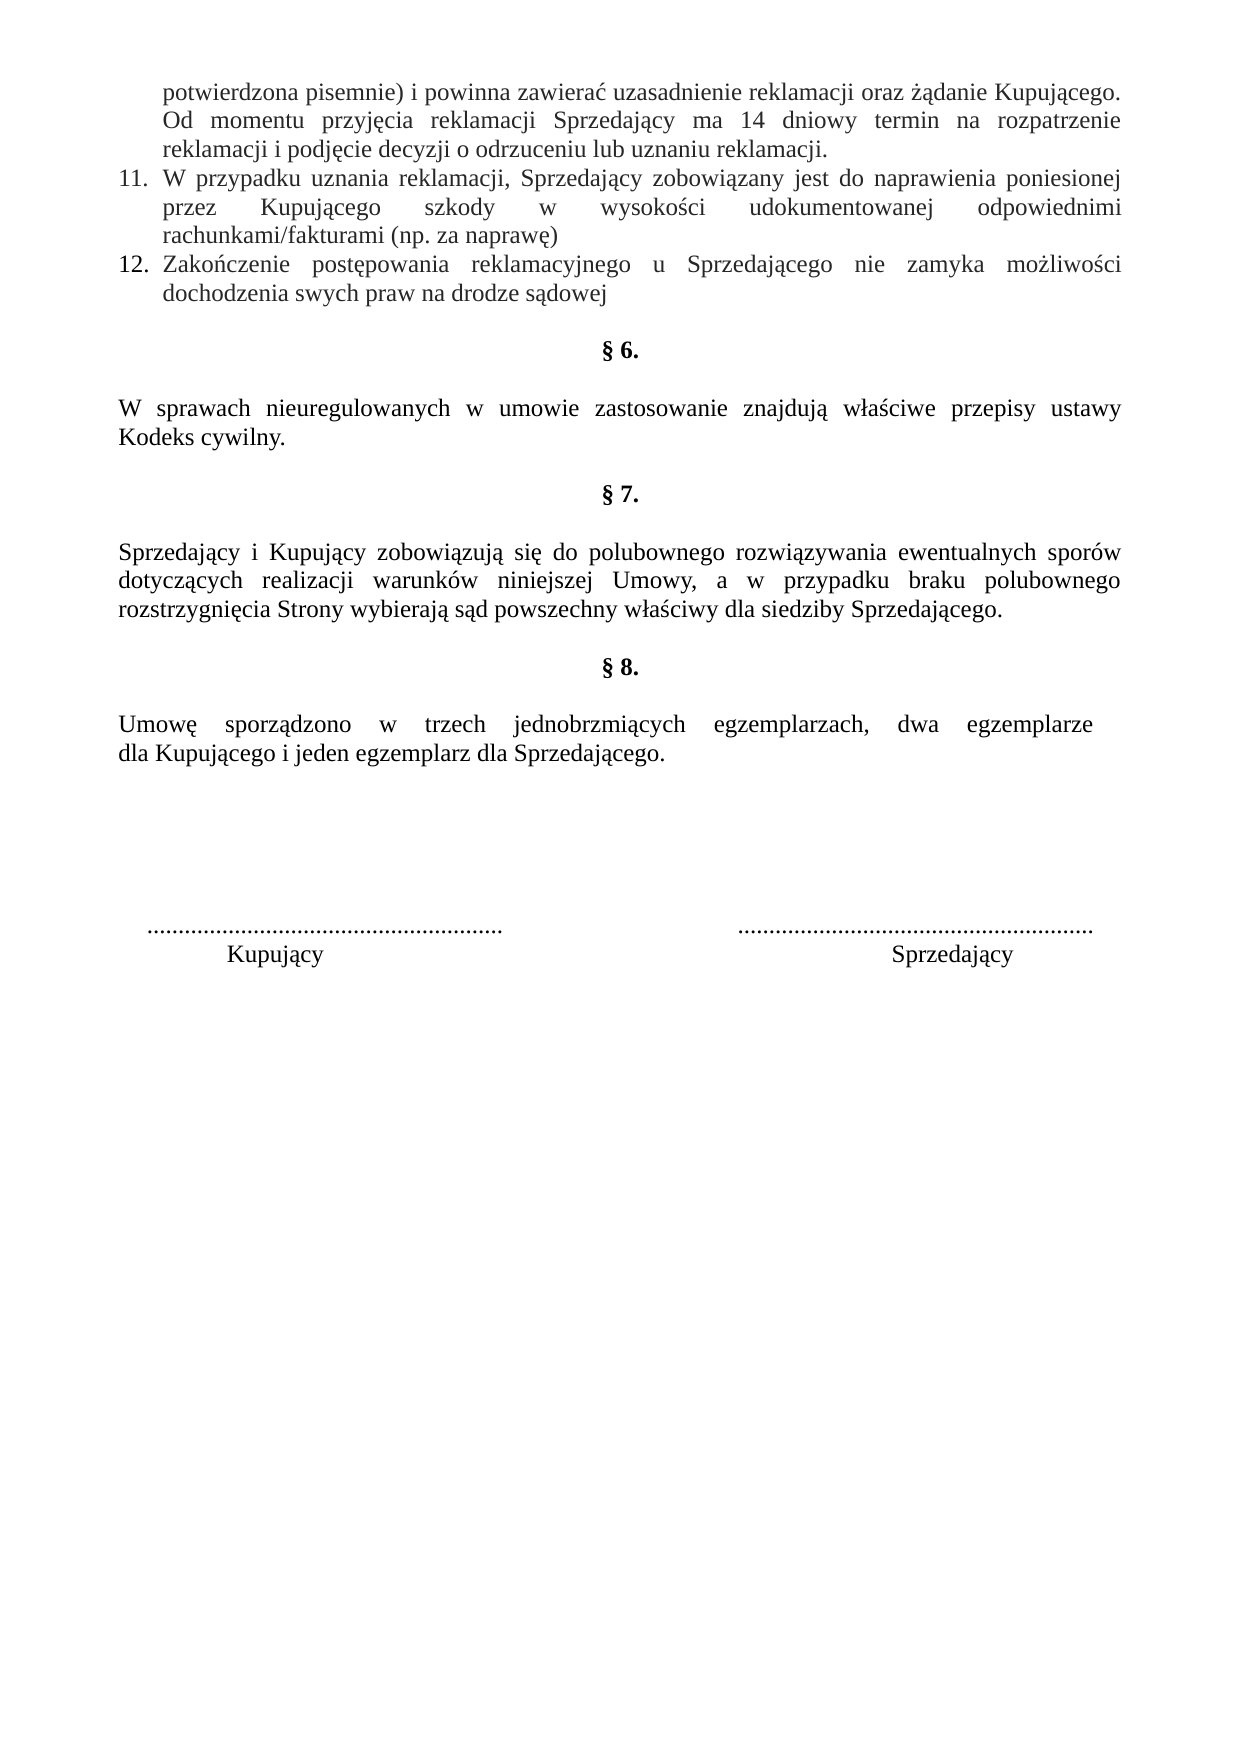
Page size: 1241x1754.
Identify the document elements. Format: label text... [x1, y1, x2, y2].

text Kupujący Sprzedający [118, 939, 1122, 968]
text ......................................................... ......................................................... [118, 911, 1122, 939]
list potwierdzona pisemnie) i powinna zawierać uzasadnienie reklamacji oraz żądanie Kupującego. Od momentu przyjęcia reklamacji Sprzedający ma 14 dniowy termin na rozpatrzenie reklamacji i podjęcie decyzji o odrzuceniu lub uznaniu reklamacji. [118, 77, 1122, 163]
text § 7. [118, 479, 1122, 508]
list Zakończenie postępowania reklamacyjnego u Sprzedającego nie zamyka możliwości dochodzenia swych praw na drodze sądowej [118, 249, 1122, 307]
text § 8. [118, 652, 1122, 681]
text Umowę sporządzono w trzech jednobrzmiących egzemplarzach, dwa egzemplarze dla Kupującego i jeden egzemplarz dla Sprzedającego. [118, 709, 1122, 767]
text W sprawach nieuregulowanych w umowie zastosowanie znajdują właściwe przepisy ustawy Kodeks cywilny. [118, 393, 1122, 451]
text § 6. [118, 336, 1122, 364]
text Sprzedający i Kupujący zobowiązują się do polubownego rozwiązywania ewentualnych sporów dotyczących realizacji warunków niniejszej Umowy, a w przypadku braku polubownego rozstrzygnięcia Strony wybierają sąd powszechny właściwy dla siedziby Sprzedającego. [118, 537, 1122, 623]
list W przypadku uznania reklamacji, Sprzedający zobowiązany jest do naprawienia poniesionej przez Kupującego szkody w wysokości udokumentowanej odpowiednimi rachunkami/fakturami (np. za naprawę) [118, 163, 1122, 249]
